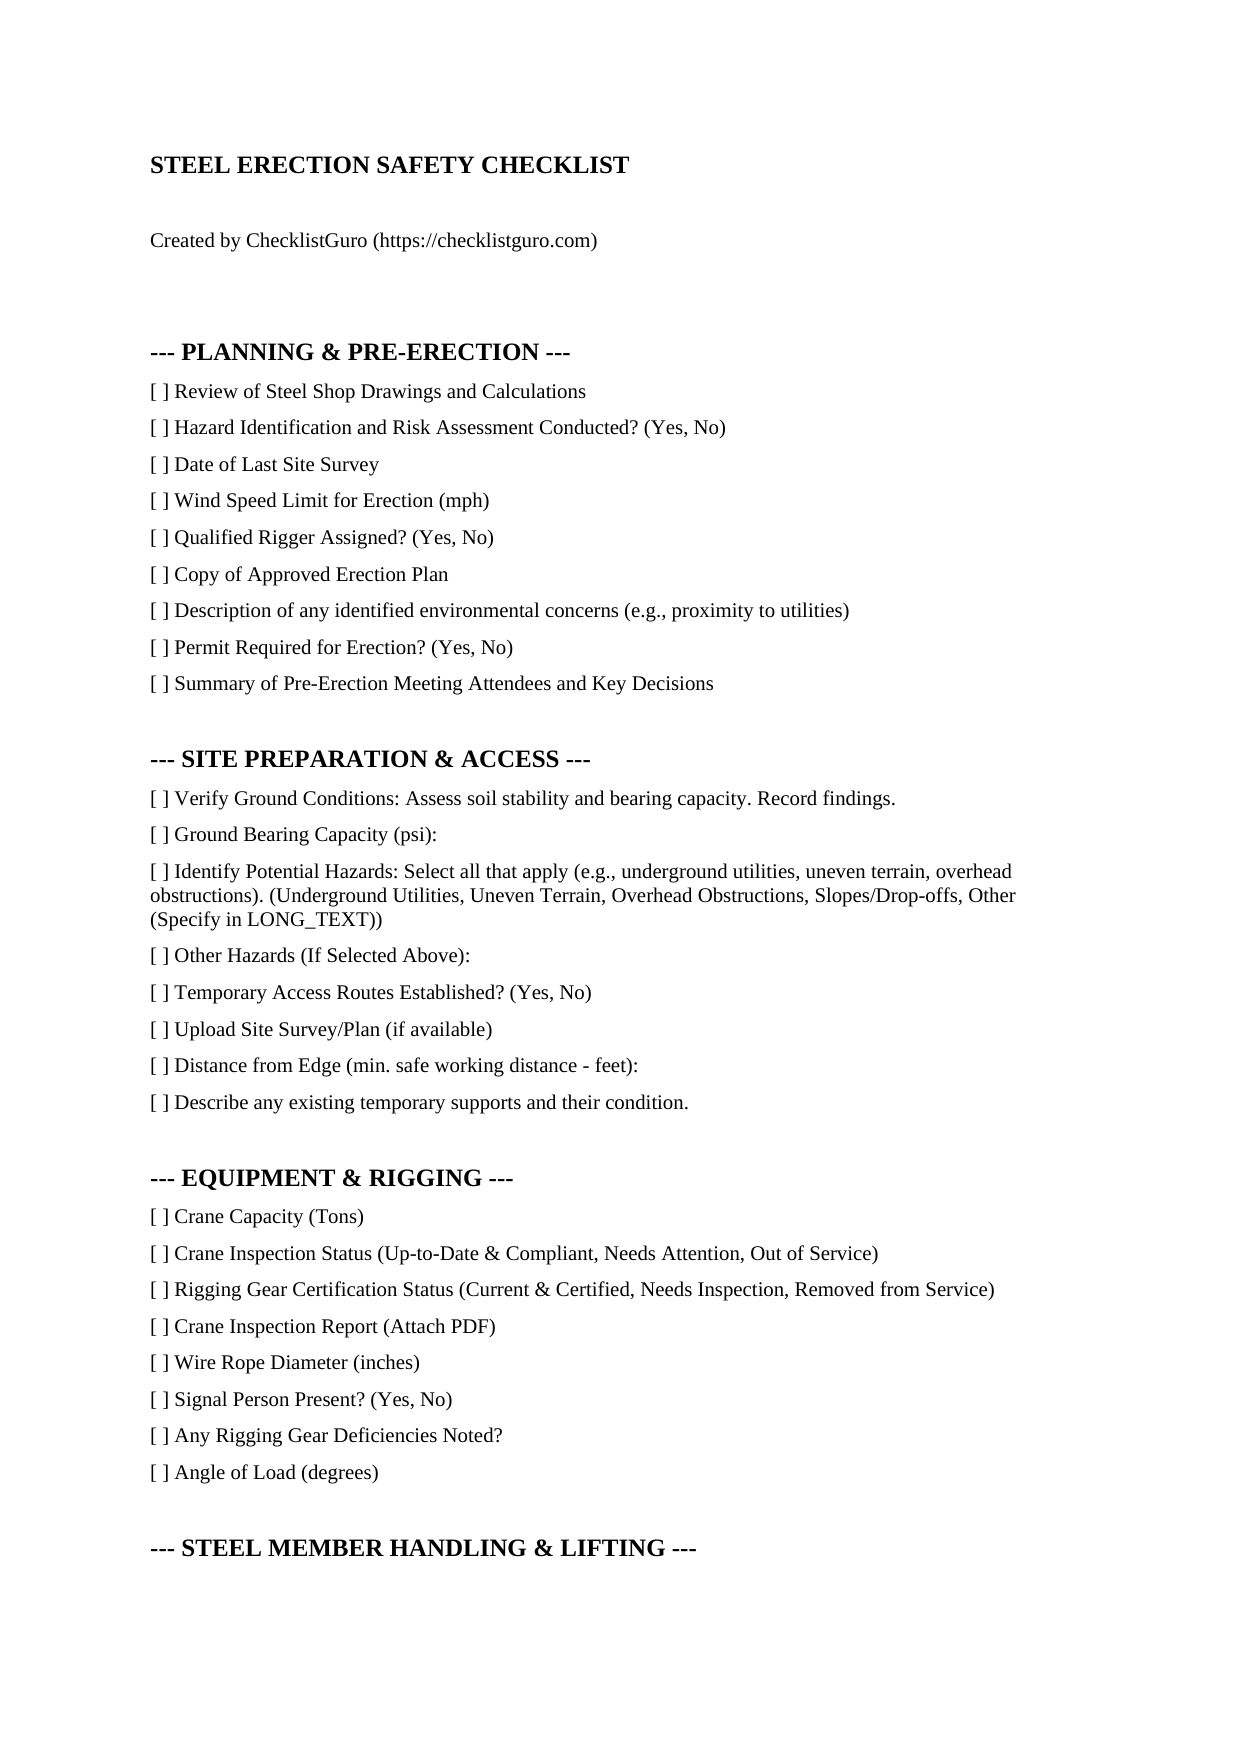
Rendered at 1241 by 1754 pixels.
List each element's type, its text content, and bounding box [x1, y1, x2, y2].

text [ ] Distance from Edge (min. safe working distance - feet): [150, 1053, 1090, 1077]
text [ ] Signal Person Present? (Yes, No) [150, 1387, 1090, 1411]
text [ ] Crane Capacity (Tons) [150, 1204, 1090, 1228]
text [ ] Angle of Load (degrees) [150, 1460, 1090, 1484]
text [ ] Review of Steel Shop Drawings and Calculations [150, 379, 1090, 403]
text [ ] Any Rigging Gear Deficiencies Noted? [150, 1423, 1090, 1447]
text [ ] Other Hazards (If Selected Above): [150, 943, 1090, 967]
text [ ] Describe any existing temporary supports and their condition. [150, 1090, 1090, 1114]
text [ ] Qualified Rigger Assigned? (Yes, No) [150, 525, 1090, 549]
text [ ] Ground Bearing Capacity (psi): [150, 822, 1090, 846]
text STEEL ERECTION SAFETY CHECKLIST [150, 150, 1090, 179]
text [ ] Upload Site Survey/Plan (if available) [150, 1017, 1090, 1041]
text --- PLANNING & PRE-ERECTION --- [150, 337, 1090, 366]
text --- EQUIPMENT & RIGGING --- [150, 1163, 1090, 1192]
text [ ] Wind Speed Limit for Erection (mph) [150, 488, 1090, 512]
text [ ] Date of Last Site Survey [150, 452, 1090, 476]
text [ ] Summary of Pre-Erection Meeting Attendees and Key Decisions [150, 671, 1090, 695]
text [ ] Crane Inspection Status (Up-to-Date & Compliant, Needs Attention, Out of Service) [150, 1241, 1090, 1265]
text --- STEEL MEMBER HANDLING & LIFTING --- [150, 1533, 1090, 1562]
text [ ] Identify Potential Hazards: Select all that apply (e.g., underground utilities, uneven terrain, overhead obstructions). (Underground Utilities, Uneven Terrain, Overhead Obstructions, Slopes/Drop-offs, Other (Specify in LONG_TEXT)) [150, 859, 1090, 931]
text --- SITE PREPARATION & ACCESS --- [150, 744, 1090, 773]
text [ ] Copy of Approved Erection Plan [150, 562, 1090, 586]
text [ ] Verify Ground Conditions: Assess soil stability and bearing capacity. Record findings. [150, 786, 1090, 810]
text [ ] Wire Rope Diameter (inches) [150, 1350, 1090, 1374]
text Created by ChecklistGuro (https://checklistguro.com) [150, 228, 1090, 252]
text [ ] Crane Inspection Report (Attach PDF) [150, 1314, 1090, 1338]
text [ ] Temporary Access Routes Established? (Yes, No) [150, 980, 1090, 1004]
text [ ] Rigging Gear Certification Status (Current & Certified, Needs Inspection, Removed from Service) [150, 1277, 1090, 1301]
text [ ] Permit Required for Erection? (Yes, No) [150, 635, 1090, 659]
text [ ] Description of any identified environmental concerns (e.g., proximity to utilities) [150, 598, 1090, 622]
text [ ] Hazard Identification and Risk Assessment Conducted? (Yes, No) [150, 415, 1090, 439]
